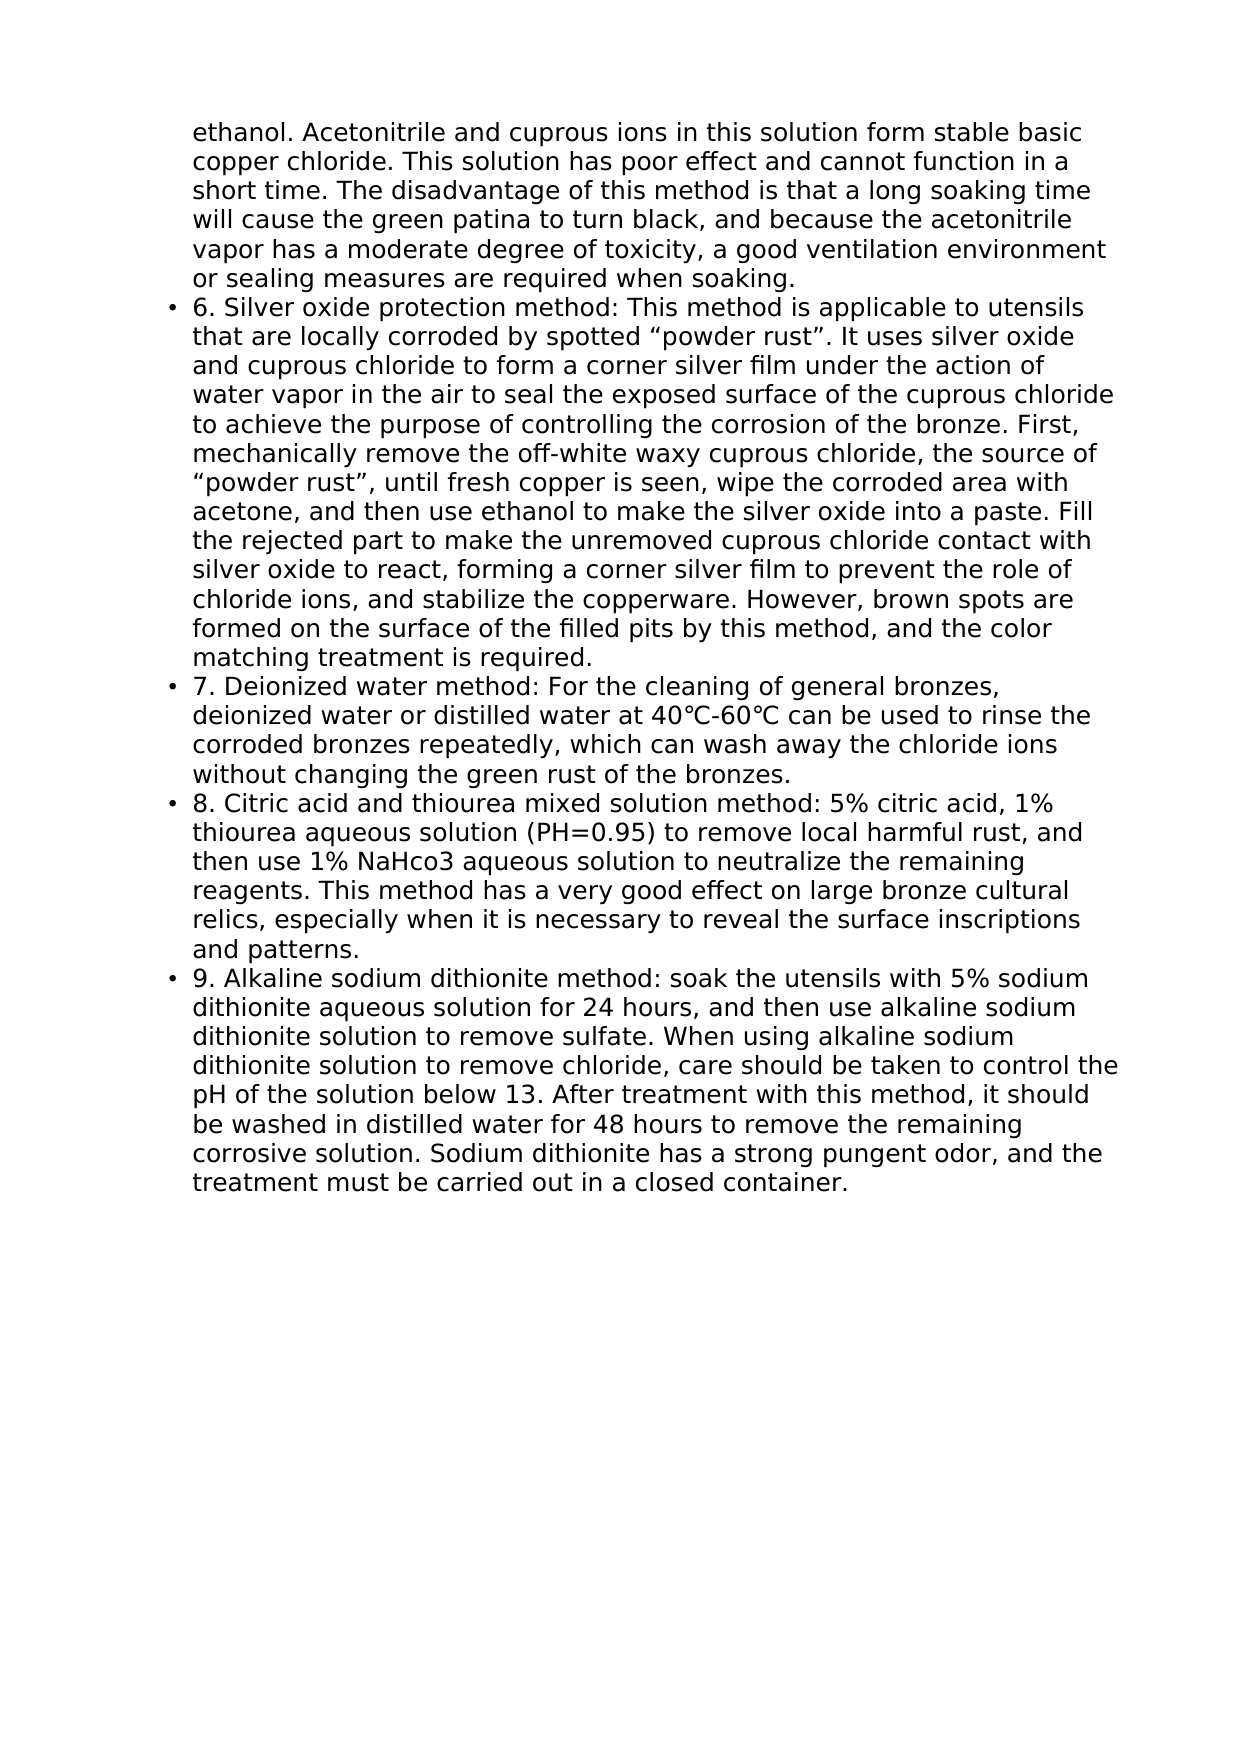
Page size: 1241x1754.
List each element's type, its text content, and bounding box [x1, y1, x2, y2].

list 9. Alkaline sodium dithionite method: soak the utensils with 5% sodium dithionite aqueous solution for 24 hours, and then use alkaline sodium dithionite solution to remove sulfate. When using alkaline sodium dithionite solution to remove chloride, care should be taken to control the pH of the solution below 13. After treatment with this method, it should be washed in distilled water for 48 hours to remove the remaining corrosive solution. Sodium dithionite has a strong pungent odor, and the treatment must be carried out in a closed container. [177, 964, 1122, 1197]
list 7. Deionized water method: For the cleaning of general bronzes, deionized water or distilled water at 40℃-60℃ can be used to rinse the corroded bronzes repeatedly, which can wash away the chloride ions without changing the green rust of the bronzes. [177, 672, 1122, 789]
list ethanol. Acetonitrile and cuprous ions in this solution form stable basic copper chloride. This solution has poor effect and cannot function in a short time. The disadvantage of this method is that a long soaking time will cause the green patina to turn black, and because the acetonitrile vapor has a moderate degree of toxicity, a good ventilation environment or sealing measures are required when soaking. [177, 118, 1122, 293]
list 8. Citric acid and thiourea mixed solution method: 5% citric acid, 1% thiourea aqueous solution (PH=0.95) to remove local harmful rust, and then use 1% NaHco3 aqueous solution to neutralize the remaining reagents. This method has a very good effect on large bronze cultural relics, especially when it is necessary to reveal the surface inscriptions and patterns. [177, 789, 1122, 964]
list 6. Silver oxide protection method: This method is applicable to utensils that are locally corroded by spotted “powder rust”. It uses silver oxide and cuprous chloride to form a corner silver film under the action of water vapor in the air to seal the exposed surface of the cuprous chloride to achieve the purpose of controlling the corrosion of the bronze. First, mechanically remove the off-white waxy cuprous chloride, the source of “powder rust”, until fresh copper is seen, wipe the corroded area with acetone, and then use ethanol to make the silver oxide into a paste. Fill the rejected part to make the unremoved cuprous chloride contact with silver oxide to react, forming a corner silver film to prevent the role of chloride ions, and stabilize the copperware. However, brown spots are formed on the surface of the filled pits by this method, and the color matching treatment is required. [177, 293, 1122, 672]
